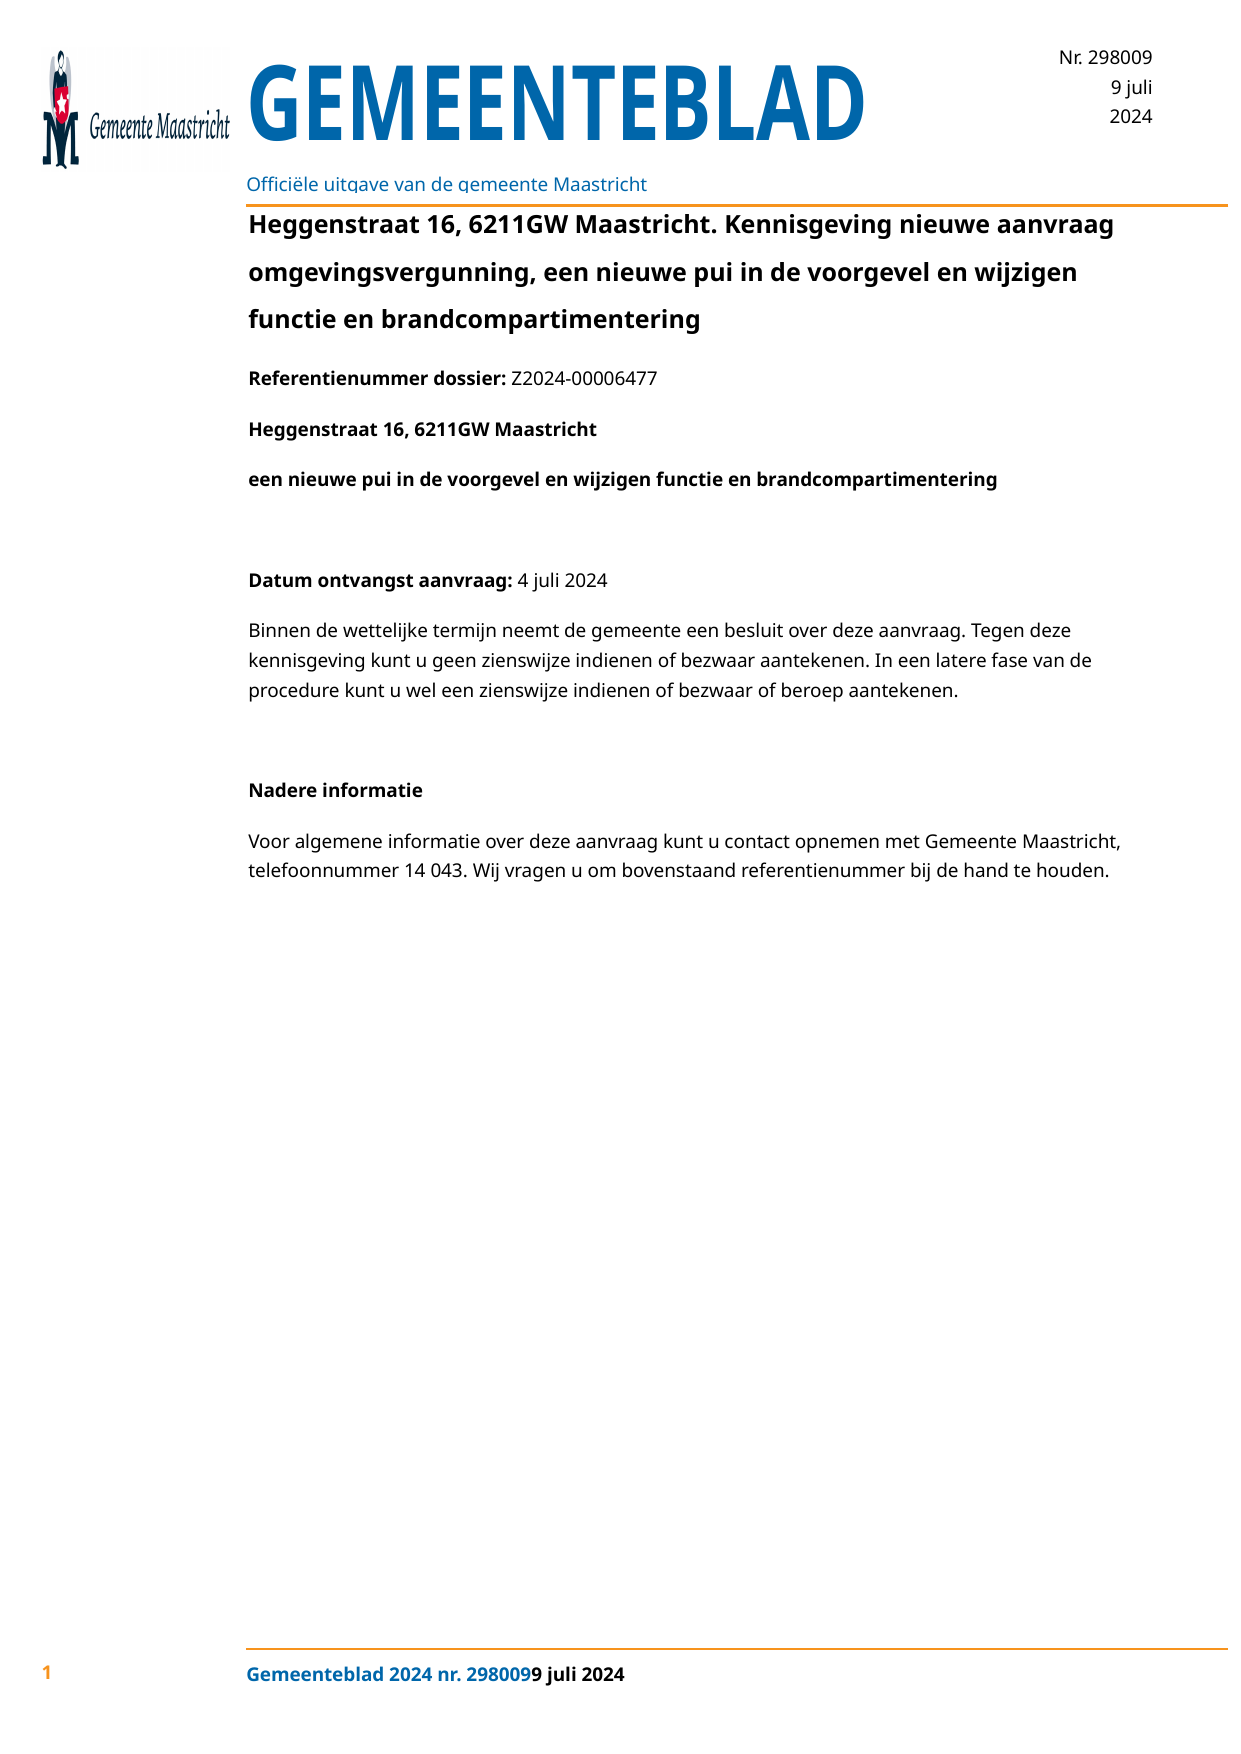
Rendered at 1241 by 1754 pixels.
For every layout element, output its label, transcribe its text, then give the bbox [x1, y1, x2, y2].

text Binnen de wettelijke termijn neemt de gemeente een besluit over deze aanvraag. Tegen deze kennisgeving kunt u geen zienswijze indienen of bezwaar aantekenen. In een latere fase van de procedure kunt u wel een zienswijze indienen of bezwaar of beroep aantekenen. [248, 618, 1152, 702]
text Heggenstraat 16, 6211GW Maastricht. Kennisgeving nieuwe aanvraag omgevingsvergunning, een nieuwe pui in de voorgevel en wijzigen functie en brandcompartimentering [248, 207, 1152, 336]
text een nieuwe pui in de voorgevel en wijzigen functie en brandcompartimentering [248, 466, 1152, 492]
text Datum ontvangst aanvraag: 4 juli 2024 [248, 567, 1152, 593]
picture [41, 47, 231, 172]
text Nadere informatie [248, 778, 1152, 803]
text Referentienummer dossier: Z2024-00006477 [248, 366, 1152, 391]
text Heggenstraat 16, 6211GW Maastricht [248, 416, 1152, 442]
text Voor algemene informatie over deze aanvraag kunt u contact opnemen met Gemeente Maastricht, telefoonnummer 14 043. Wij vragen u om bovenstaand referentienummer bij de hand te houden. [248, 828, 1152, 883]
